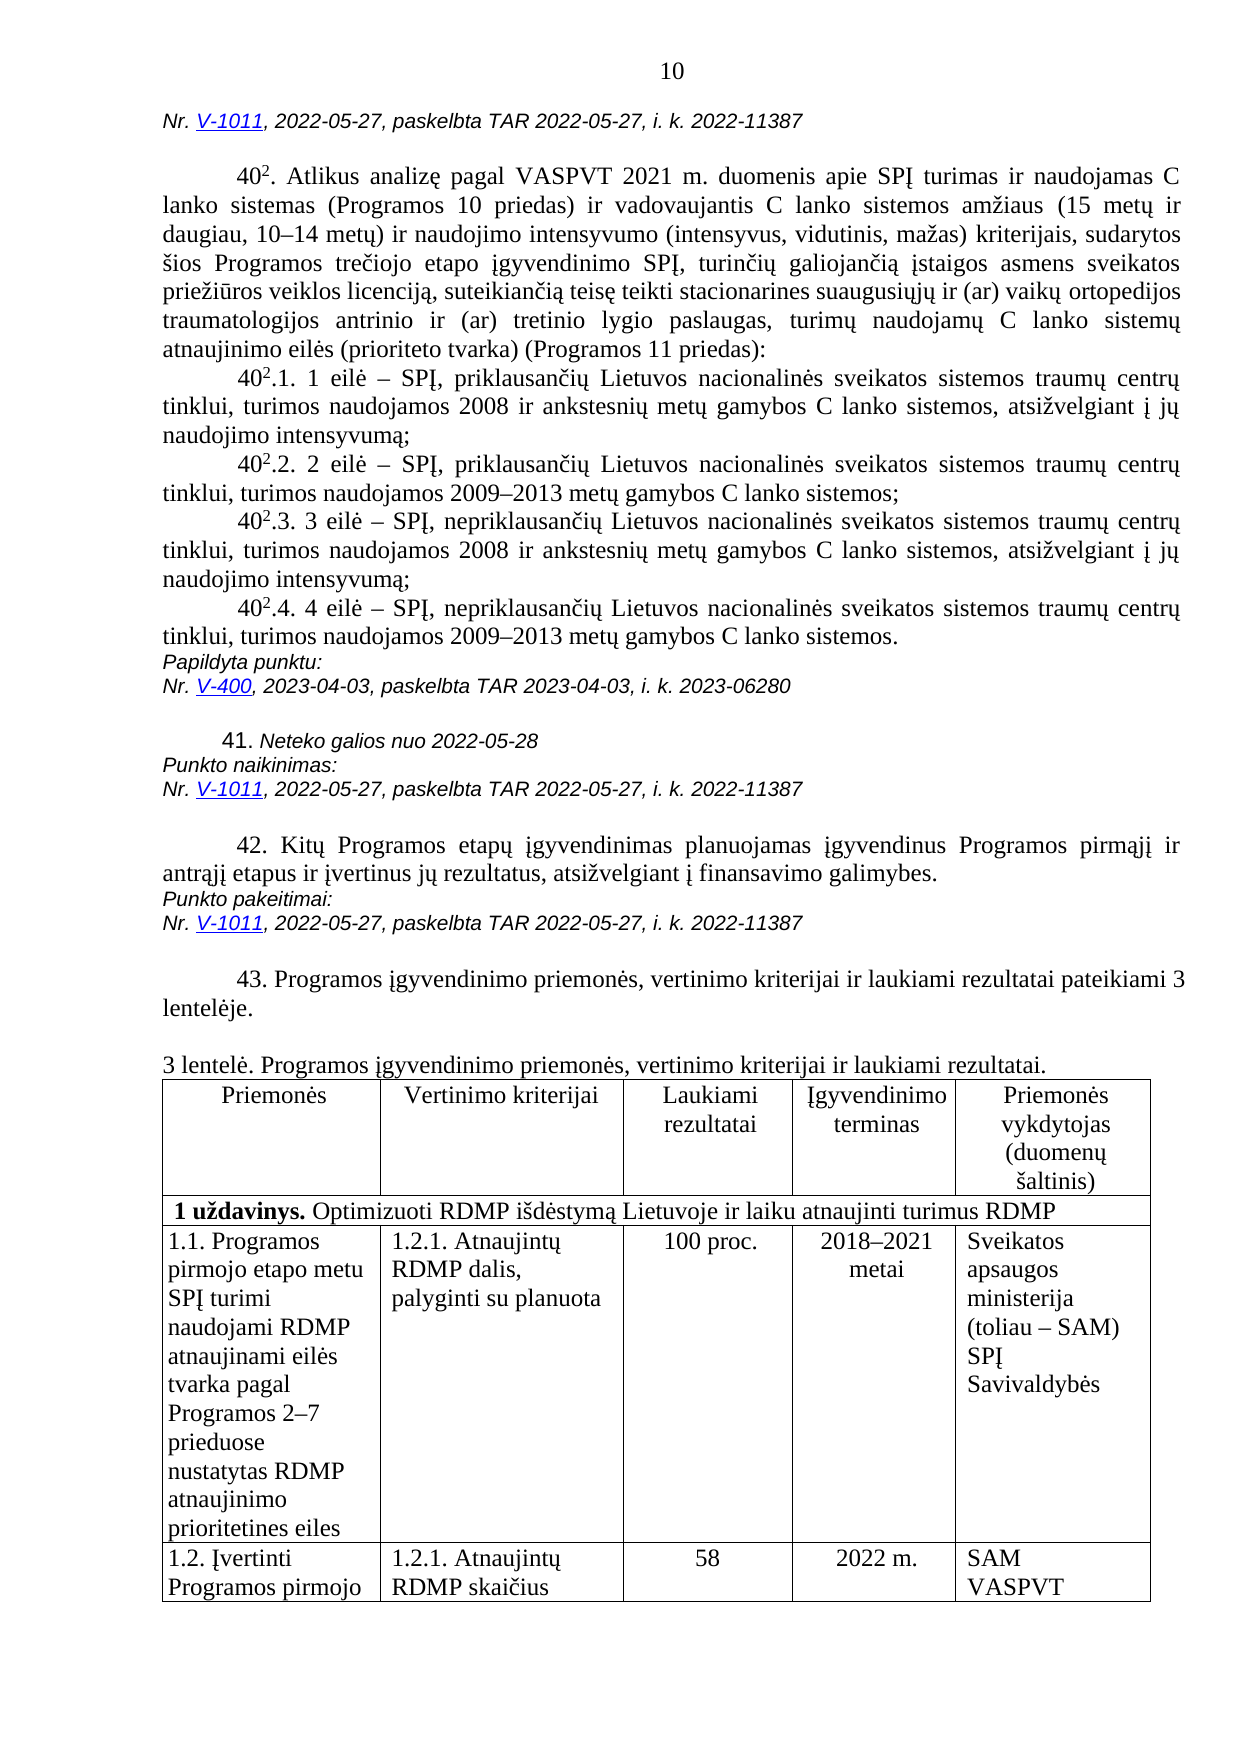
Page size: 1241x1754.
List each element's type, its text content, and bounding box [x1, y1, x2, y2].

table_cell 2022 m. [793, 1543, 955, 1601]
text 402.2. 2 eilė – SPĮ, priklausančių Lietuvos nacionalinės sveikatos sistemos traumų centrų tinklui, turimos naudojamos 2009–2013 metų gamybos C lanko sistemos; [162, 449, 1181, 506]
table_cell 1.2.1. Atnaujintų RDMP dalis, palyginti su planuota [381, 1226, 623, 1542]
table_header Priemonės [163, 1080, 380, 1195]
table_header Laukiami rezultatai [624, 1080, 792, 1195]
text 41. Neteko galios nuo 2022-05-28 [162, 727, 1181, 753]
table_cell Sveikatos apsaugos ministerija (toliau – SAM) SPĮ Savivaldybės [956, 1226, 1150, 1542]
text Papildyta punktu: [162, 650, 1181, 674]
text Punkto naikinimas: [162, 753, 1181, 777]
table_cell 2018–2021 metai [793, 1226, 955, 1542]
text 43. Programos įgyvendinimo priemonės, vertinimo kriterijai ir laukiami rezultatai pateikiami 3 lentelėje. [162, 964, 1186, 1021]
text 402.4. 4 eilė – SPĮ, nepriklausančių Lietuvos nacionalinės sveikatos sistemos traumų centrų tinklui, turimos naudojamos 2009–2013 metų gamybos C lanko sistemos. [162, 593, 1181, 650]
text 42. Kitų Programos etapų įgyvendinimas planuojamas įgyvendinus Programos pirmąjį ir antrąjį etapus ir įvertinus jų rezultatus, atsižvelgiant į finansavimo galimybes. [162, 830, 1181, 887]
text 402.1. 1 eilė – SPĮ, priklausančių Lietuvos nacionalinės sveikatos sistemos traumų centrų tinklui, turimos naudojamos 2008 ir ankstesnių metų gamybos C lanko sistemos, atsižvelgiant į jų naudojimo intensyvumą; [162, 363, 1181, 449]
text Nr. V-1011, 2022-05-27, paskelbta TAR 2022-05-27, i. k. 2022-11387 [162, 777, 1181, 801]
table_header Priemonės vykdytojas (duomenų šaltinis) [956, 1080, 1150, 1195]
text 3 lentelė. Programos įgyvendinimo priemonės, vertinimo kriterijai ir laukiami rezultatai. [162, 1050, 1186, 1079]
table_header Įgyvendinimo terminas [793, 1080, 955, 1195]
table_cell SAM VASPVT [956, 1543, 1150, 1601]
table_header Vertinimo kriterijai [381, 1080, 623, 1195]
table_cell 1.2.1. Atnaujintų RDMP skaičius [381, 1543, 623, 1601]
table_cell 1.1. Programos pirmojo etapo metu SPĮ turimi naudojami RDMP atnaujinami eilės tvarka pagal Programos 2–7 prieduose nustatytas RDMP atnaujinimo prioritetines eiles [163, 1226, 380, 1542]
text 402.3. 3 eilė – SPĮ, nepriklausančių Lietuvos nacionalinės sveikatos sistemos traumų centrų tinklui, turimos naudojamos 2008 ir ankstesnių metų gamybos C lanko sistemos, atsižvelgiant į jų naudojimo intensyvumą; [162, 506, 1181, 593]
table_cell 58 [624, 1543, 792, 1601]
table_cell 100 proc. [624, 1226, 792, 1542]
text Punkto pakeitimai: [162, 887, 1181, 911]
table_cell 1 uždavinys. Optimizuoti RDMP išdėstymą Lietuvoje ir laiku atnaujinti turimus RDMP [163, 1196, 1150, 1225]
text 402. Atlikus analizę pagal VASPVT 2021 m. duomenis apie SPĮ turimas ir naudojamas C lanko sistemas (Programos 10 priedas) ir vadovaujantis C lanko sistemos amžiaus (15 metų ir daugiau, 10–14 metų) ir naudojimo intensyvumo (intensyvus, vidutinis, mažas) kriterijais, sudarytos šios Programos trečiojo etapo įgyvendinimo SPĮ, turinčių galiojančią įstaigos asmens sveikatos priežiūros veiklos licenciją, suteikiančią teisę teikti stacionarines suaugusiųjų ir (ar) vaikų ortopedijos traumatologijos antrinio ir (ar) tretinio lygio paslaugas, turimų naudojamų C lanko sistemų atnaujinimo eilės (prioriteto tvarka) (Programos 11 priedas): [162, 161, 1181, 363]
text Nr. V-1011, 2022-05-27, paskelbta TAR 2022-05-27, i. k. 2022-11387 [162, 109, 1181, 133]
text Nr. V-400, 2023-04-03, paskelbta TAR 2023-04-03, i. k. 2023-06280 [162, 674, 1181, 698]
table_cell 1.2. Įvertinti Programos pirmojo [163, 1543, 380, 1601]
text Nr. V-1011, 2022-05-27, paskelbta TAR 2022-05-27, i. k. 2022-11387 [162, 911, 1181, 935]
